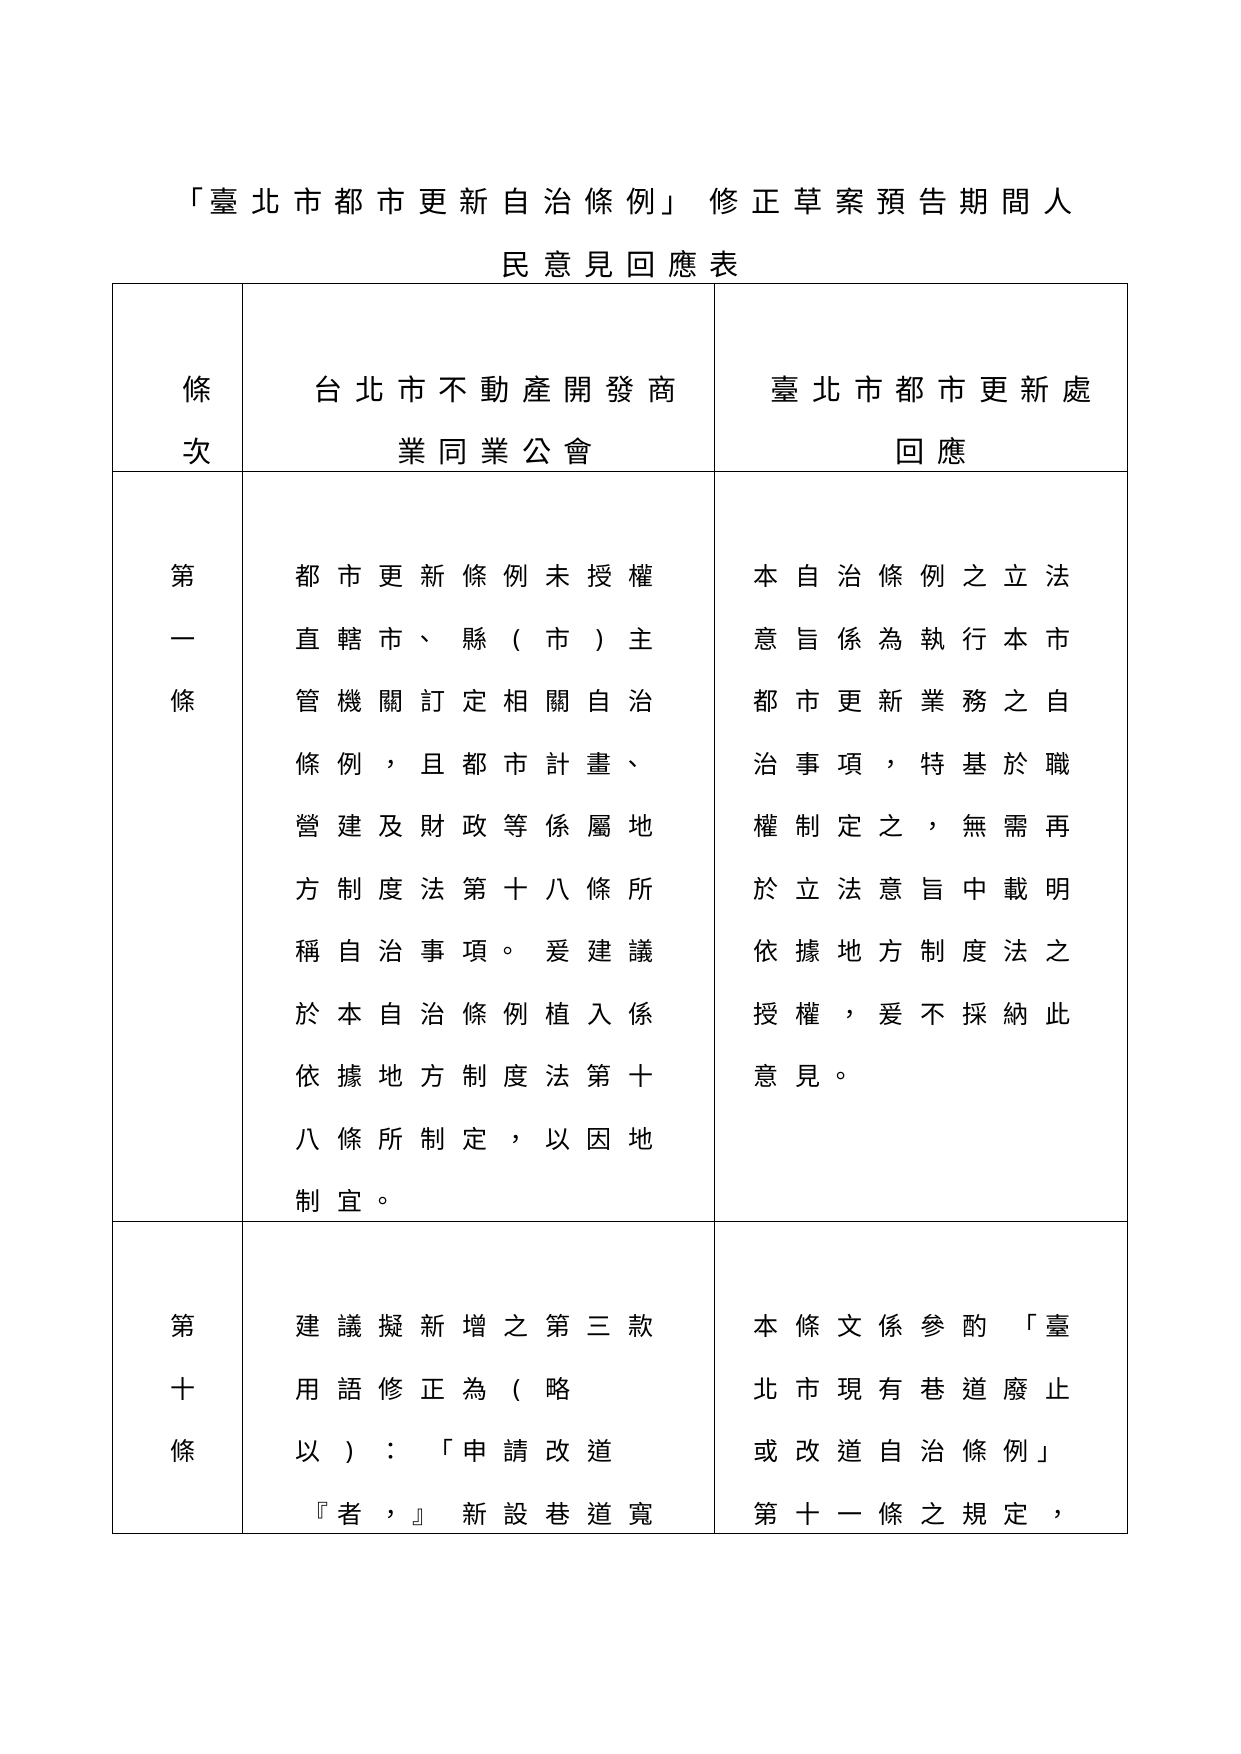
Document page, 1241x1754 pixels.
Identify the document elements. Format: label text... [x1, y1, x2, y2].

table_cell 第十條 [113, 1222, 242, 1533]
table_header 條次 [113, 284, 242, 471]
text 「臺北市都市更新自治條例」修正草案預告期間人民意見回應表 [162, 158, 1078, 283]
table_cell 本條文係參酌「臺北市現有巷道廢止或改道自治條例」第十一條之規定， [715, 1222, 1127, 1533]
table_cell 本自治條例之立法意旨係為執行本市都市更新業務之自治事項，特基於職權制定之，無需再於立法意旨中載明依據地方制度法之授權，爰不採納此意見。 [715, 472, 1127, 1221]
table_cell 建議擬新增之第三款用語修正為(略以)：「申請改道『者，』新設巷道寬 [243, 1222, 714, 1533]
table_cell 第一條 [113, 472, 242, 1221]
table_cell 都市更新條例未授權直轄市、縣(市)主管機關訂定相關自治條例，且都市計畫、營建及財政等係屬地方制度法第十八條所稱自治事項。爰建議於本自治條例植入係依據地方制度法第十八條所制定，以因地制宜。 [243, 472, 714, 1221]
table_header 臺北市都市更新處回應 [715, 284, 1127, 471]
table_header 台北市不動產開發商業同業公會 [243, 284, 714, 471]
